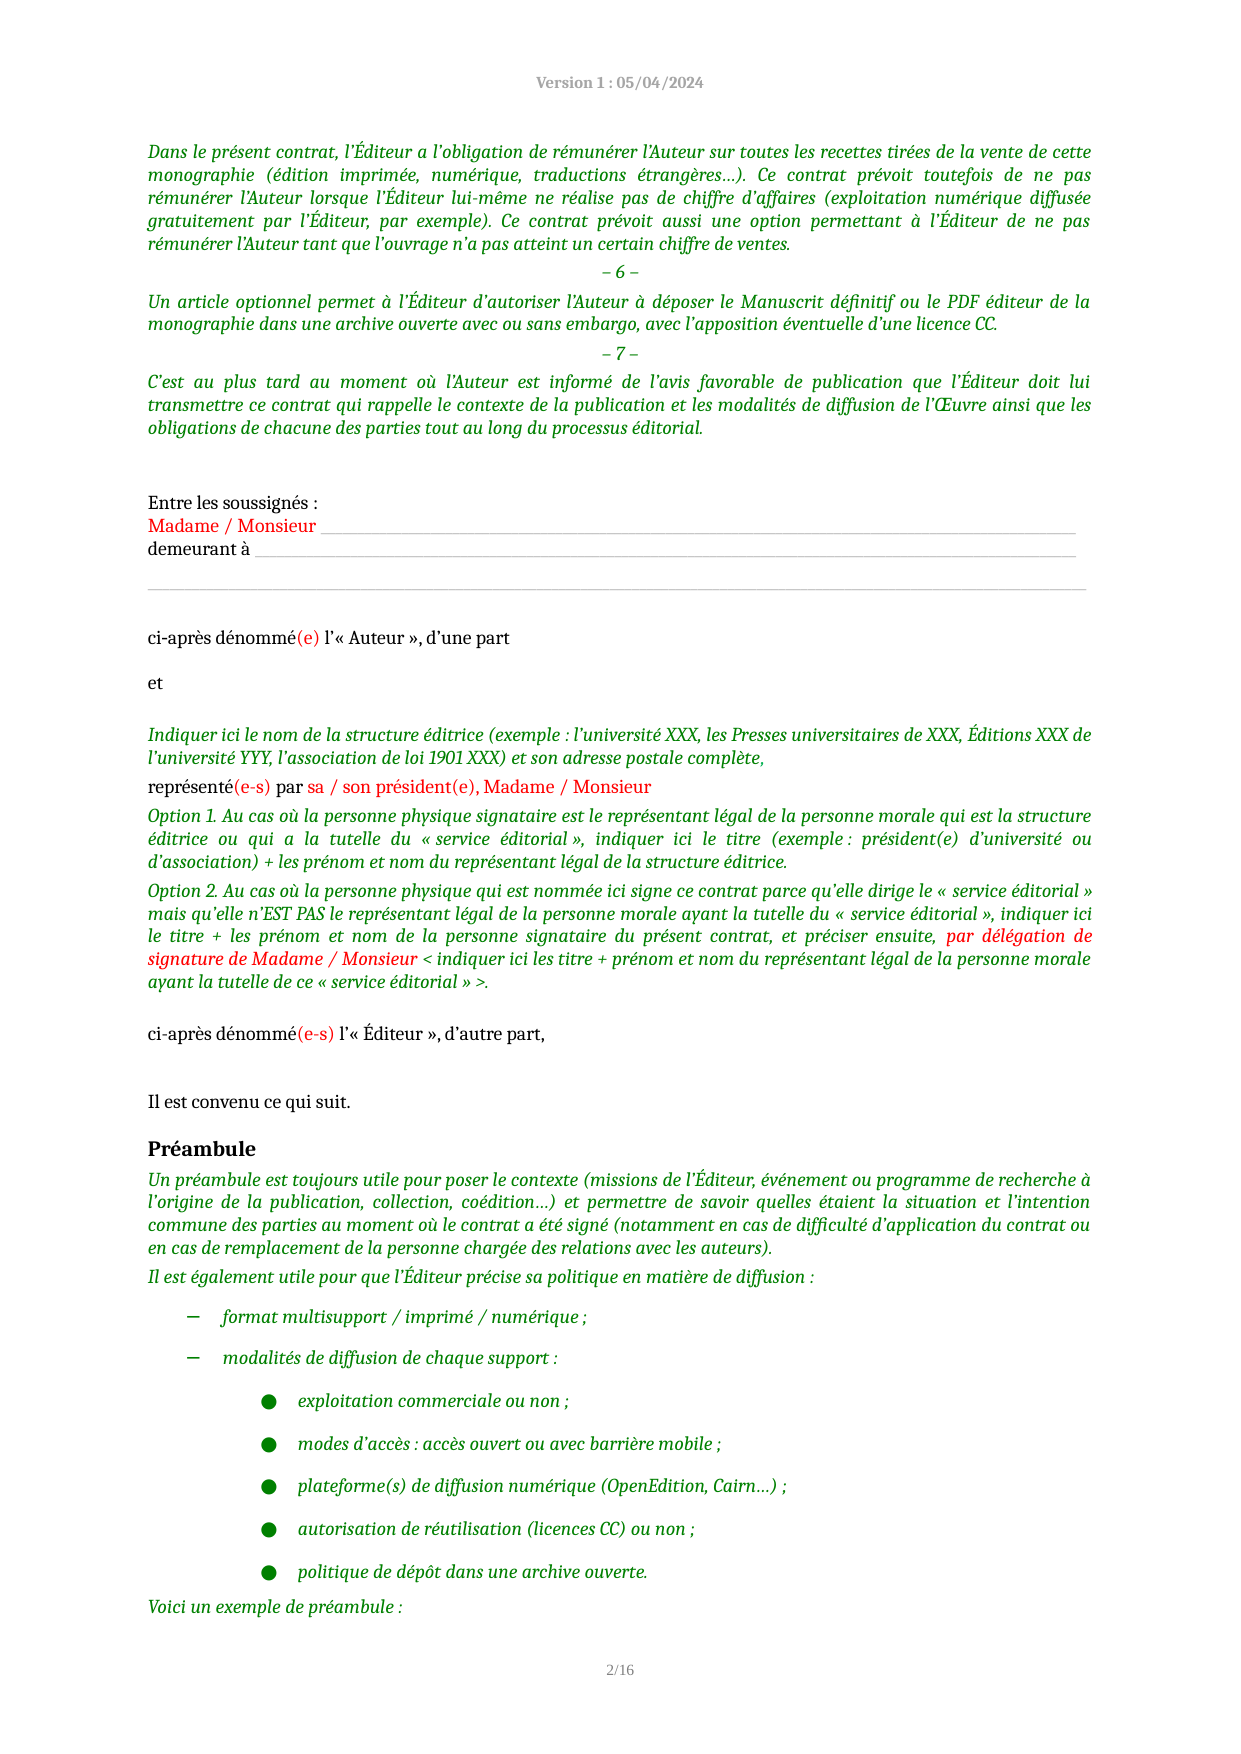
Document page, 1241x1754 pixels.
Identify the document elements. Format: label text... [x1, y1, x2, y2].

text – 7 – [148, 342, 1092, 365]
text Préambule [148, 1137, 1092, 1162]
text ci‐après dénommé(e) l’« Auteur », d’une part [148, 626, 1092, 649]
text ci-après dénommé(e-s) l’« Éditeur », d’autre part, [148, 1023, 1092, 1045]
list exploitation commerciale ou non ; [260, 1378, 1092, 1419]
list politique de dépôt dans une archive ouverte. [260, 1549, 1092, 1589]
text Entre les soussignés : [148, 491, 1092, 514]
text Il est convenu ce qui suit. [148, 1091, 1092, 1114]
text Option 1. Au cas où la personne physique signataire est le représentant légal de la personne morale qui est la structure éditrice ou qui a la tutelle du « service éditorial », indiquer ici le titre (exemple : président(e) d’université ou d’association) + les prénom et nom du représentant légal de la structure éditrice. [148, 805, 1092, 873]
text ________________________________________________________________________________________________________________________________ [148, 570, 1092, 593]
text Voici un exemple de préambule : [148, 1596, 1092, 1618]
text demeurant à ________________________________________________________________________________________________________________ [148, 537, 1092, 560]
text Dans le présent contrat, l’Éditeur a l’obligation de rémunérer l’Auteur sur toutes les recettes tirées de la vente de cette monographie (édition imprimée, numérique, traductions étrangères…). Ce contrat prévoit toutefois de ne pas rémunérer l’Auteur lorsque l’Éditeur lui-même ne réalise pas de chiffre d’affaires (exploitation numérique diffusée gratuitement par l’Éditeur, par exemple). Ce contrat prévoit aussi une option permettant à l’Éditeur de ne pas rémunérer l’Auteur tant que l’ouvrage n’a pas atteint un certain chiffre de ventes. [148, 141, 1092, 255]
list plateforme(s) de diffusion numérique (OpenEdition, Cairn…) ; [260, 1463, 1092, 1504]
text C’est au plus tard au moment où l’Auteur est informé de l’avis favorable de publication que l’Éditeur doit lui transmettre ce contrat qui rappelle le contexte de la publication et les modalités de diffusion de l’Œuvre ainsi que les obligations de chacune des parties tout au long du processus éditorial. [148, 371, 1092, 439]
text Un préambule est toujours utile pour poser le contexte (missions de l’Éditeur, événement ou programme de recherche à l’origine de la publication, collection, coédition…) et permettre de savoir quelles étaient la situation et l’intention commune des parties au moment où le contrat a été signé (notamment en cas de difficulté d’application du contrat ou en cas de remplacement de la personne chargée des relations avec les auteurs). [148, 1168, 1092, 1259]
text – 6 – [148, 261, 1092, 284]
text Option 2. Au cas où la personne physique qui est nommée ici signe ce contrat parce qu’elle dirige le « service éditorial » mais qu’elle n’EST PAS le représentant légal de la personne morale ayant la tutelle du « service éditorial », indiquer ici le titre + les prénom et nom de la personne signataire du présent contrat, et préciser ensuite, par délégation de signature de Madame / Monsieur < indiquer ici les titre + prénom et nom du représentant légal de la personne morale ayant la tutelle de ce « service éditorial » >. [148, 879, 1092, 993]
list autorisation de réutilisation (licences CC) ou non ; [260, 1506, 1092, 1547]
text Il est également utile pour que l’Éditeur précise sa politique en matière de diffusion : [148, 1266, 1092, 1288]
list format multisupport / imprimé / numérique ; [185, 1295, 1092, 1335]
list modalités de diffusion de chaque support : [185, 1335, 1092, 1376]
text Un article optionnel permet à l’Éditeur d’autoriser l’Auteur à déposer le Manuscrit définitif ou le PDF éditeur de la monographie dans une archive ouverte avec ou sans embargo, avec l’apposition éventuelle d’une licence CC. [148, 290, 1092, 336]
text représenté(e-s) par sa / son président(e), Madame / Monsieur [148, 776, 1092, 798]
text Indiquer ici le nom de la structure éditrice (exemple : l’université XXX, les Presses universitaires de XXX, Éditions XXX de l’université YYY, l’association de loi 1901 XXX) et son adresse postale complète, [148, 724, 1092, 769]
text Madame / Monsieur _______________________________________________________________________________________________________ [148, 514, 1092, 537]
text et [148, 672, 1092, 695]
list modes d’accès : accès ouvert ou avec barrière mobile ; [260, 1421, 1092, 1461]
